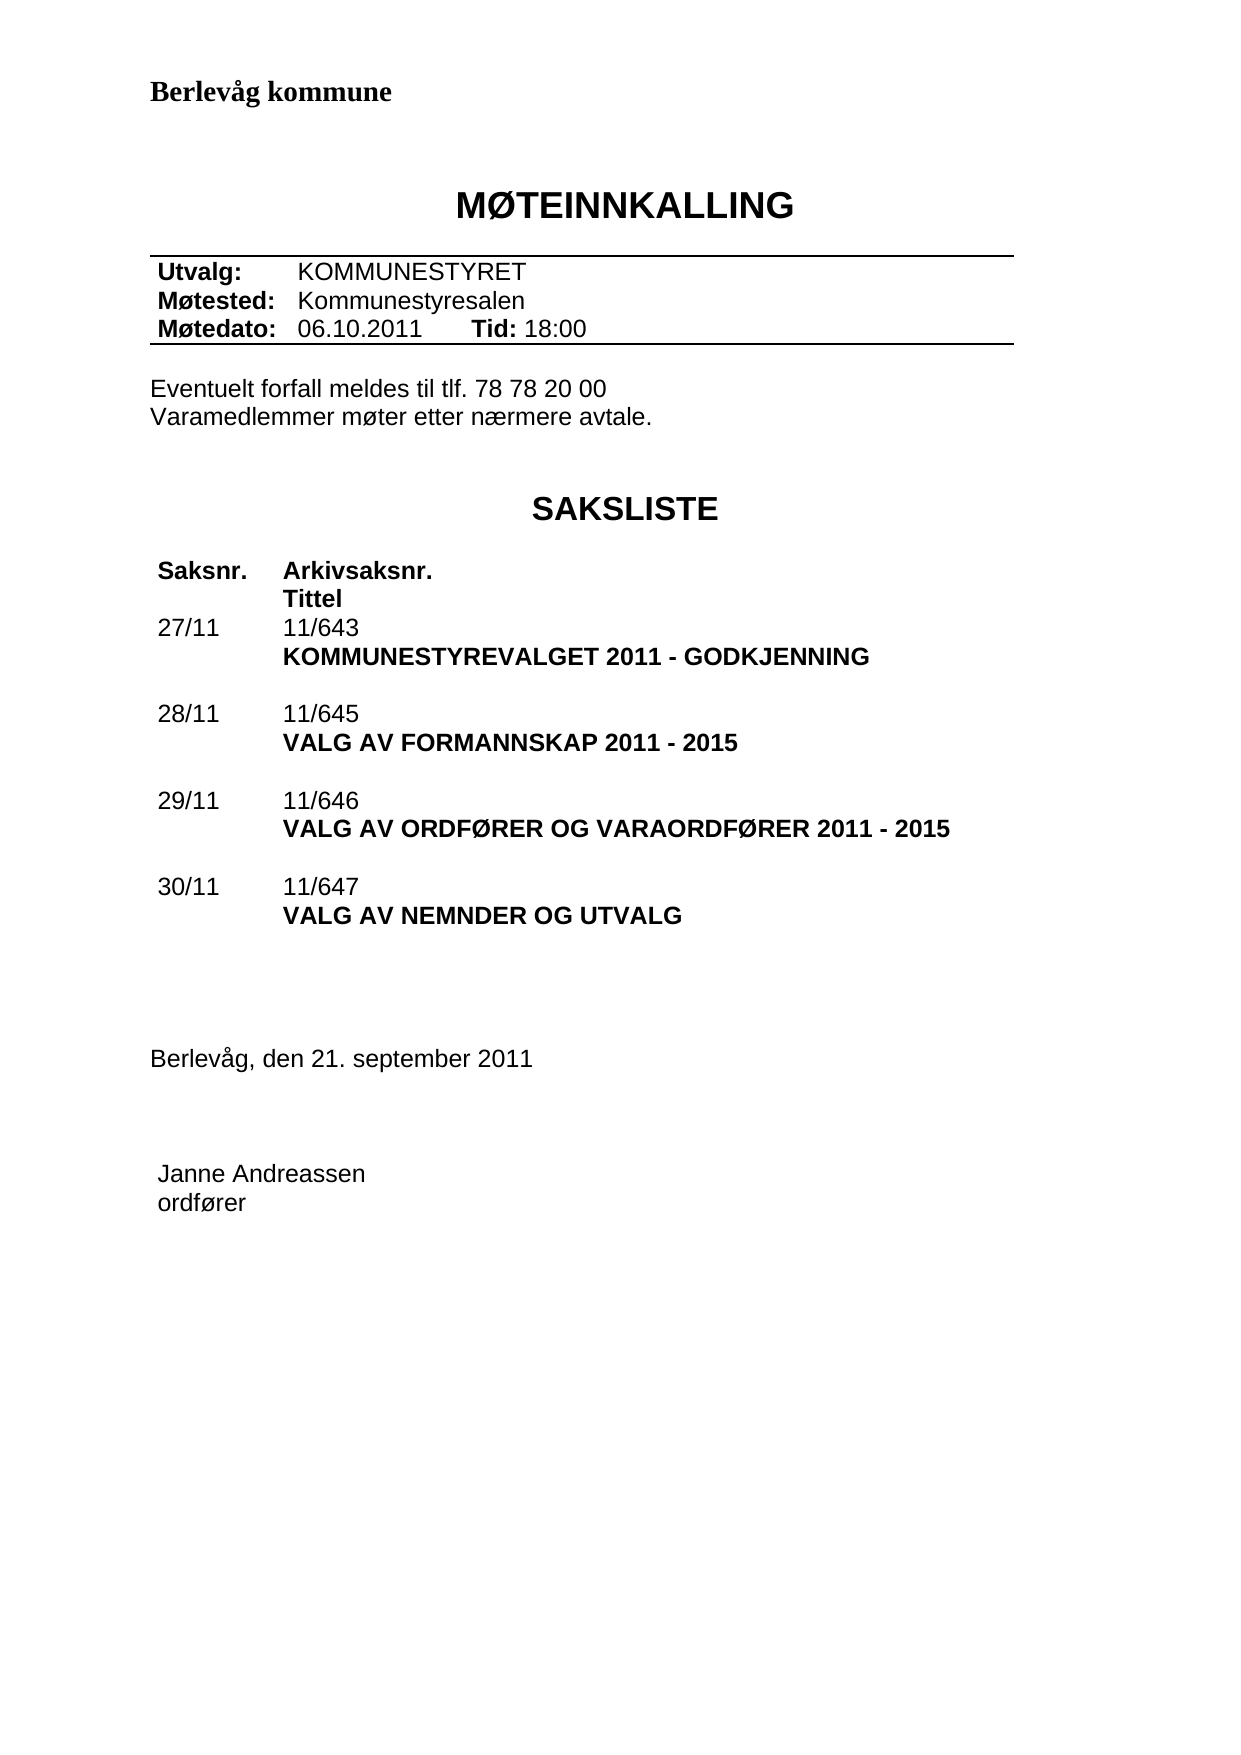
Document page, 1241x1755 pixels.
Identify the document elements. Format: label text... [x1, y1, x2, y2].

table_header [778, 1160, 1115, 1217]
table_header Kommunestyret [290, 257, 1014, 286]
table_cell [150, 642, 275, 671]
text Eventuelt forfall meldes til tlf. 78 78 20 00 [150, 373, 1100, 402]
table_header Utvalg: [150, 257, 290, 286]
table_cell 27/11 [150, 613, 275, 642]
table_cell [150, 901, 275, 929]
table_header [1029, 700, 1115, 728]
table_header [615, 700, 1028, 728]
table_cell [1029, 728, 1115, 757]
table_cell [150, 728, 275, 757]
table_header [1029, 786, 1115, 814]
table_header 28/11 [150, 700, 275, 728]
text Varamedlemmer møter etter nærmere avtale. [150, 402, 1100, 431]
table_cell Tid: 18:00 [464, 315, 1014, 343]
table_header [615, 872, 1028, 901]
table_cell Møtedato: [150, 315, 290, 343]
table_header [1029, 556, 1115, 584]
table_cell [150, 815, 275, 843]
table_cell [615, 613, 1028, 642]
table_header 11/646 [275, 786, 615, 814]
table_header Janne Andreassen ordfører [150, 1160, 777, 1217]
table_cell Tittel [275, 585, 1028, 613]
table_cell VALG AV ORDFØRER OG VARAORDFØRER 2011 - 2015 [275, 815, 1028, 843]
table_cell [1029, 901, 1115, 929]
table_header Arkivsaksnr. [275, 556, 615, 584]
table_cell 06.10.2011 [290, 315, 464, 343]
text SAKSLISTE [150, 488, 1100, 527]
table_header Saksnr. [150, 556, 275, 584]
table_header 29/11 [150, 786, 275, 814]
table_header 30/11 [150, 872, 275, 901]
table_cell [1029, 642, 1115, 671]
table_header [615, 556, 1028, 584]
text Berlevåg, den 21. september 2011 [150, 1044, 1100, 1073]
table_header 11/645 [275, 700, 615, 728]
table_cell [1029, 613, 1115, 642]
table_cell [1029, 585, 1115, 613]
table_cell VALG AV FORMANNSKAP 2011 - 2015 [275, 728, 1028, 757]
table_header 11/647 [275, 872, 615, 901]
table_cell VALG AV NEMNDER OG UTVALG [275, 901, 1028, 929]
table_cell [1029, 815, 1115, 843]
table_cell Møtested: [150, 286, 290, 314]
table_cell Kommunestyresalen [290, 286, 1014, 314]
table_cell 11/643 [275, 613, 615, 642]
table_header [615, 786, 1028, 814]
table_cell KOMMUNESTYREVALGET 2011 - GODKJENNING [275, 642, 1028, 671]
text MØTEINNKALLING [150, 183, 1100, 227]
table_header [1029, 872, 1115, 901]
table_cell [150, 585, 275, 613]
